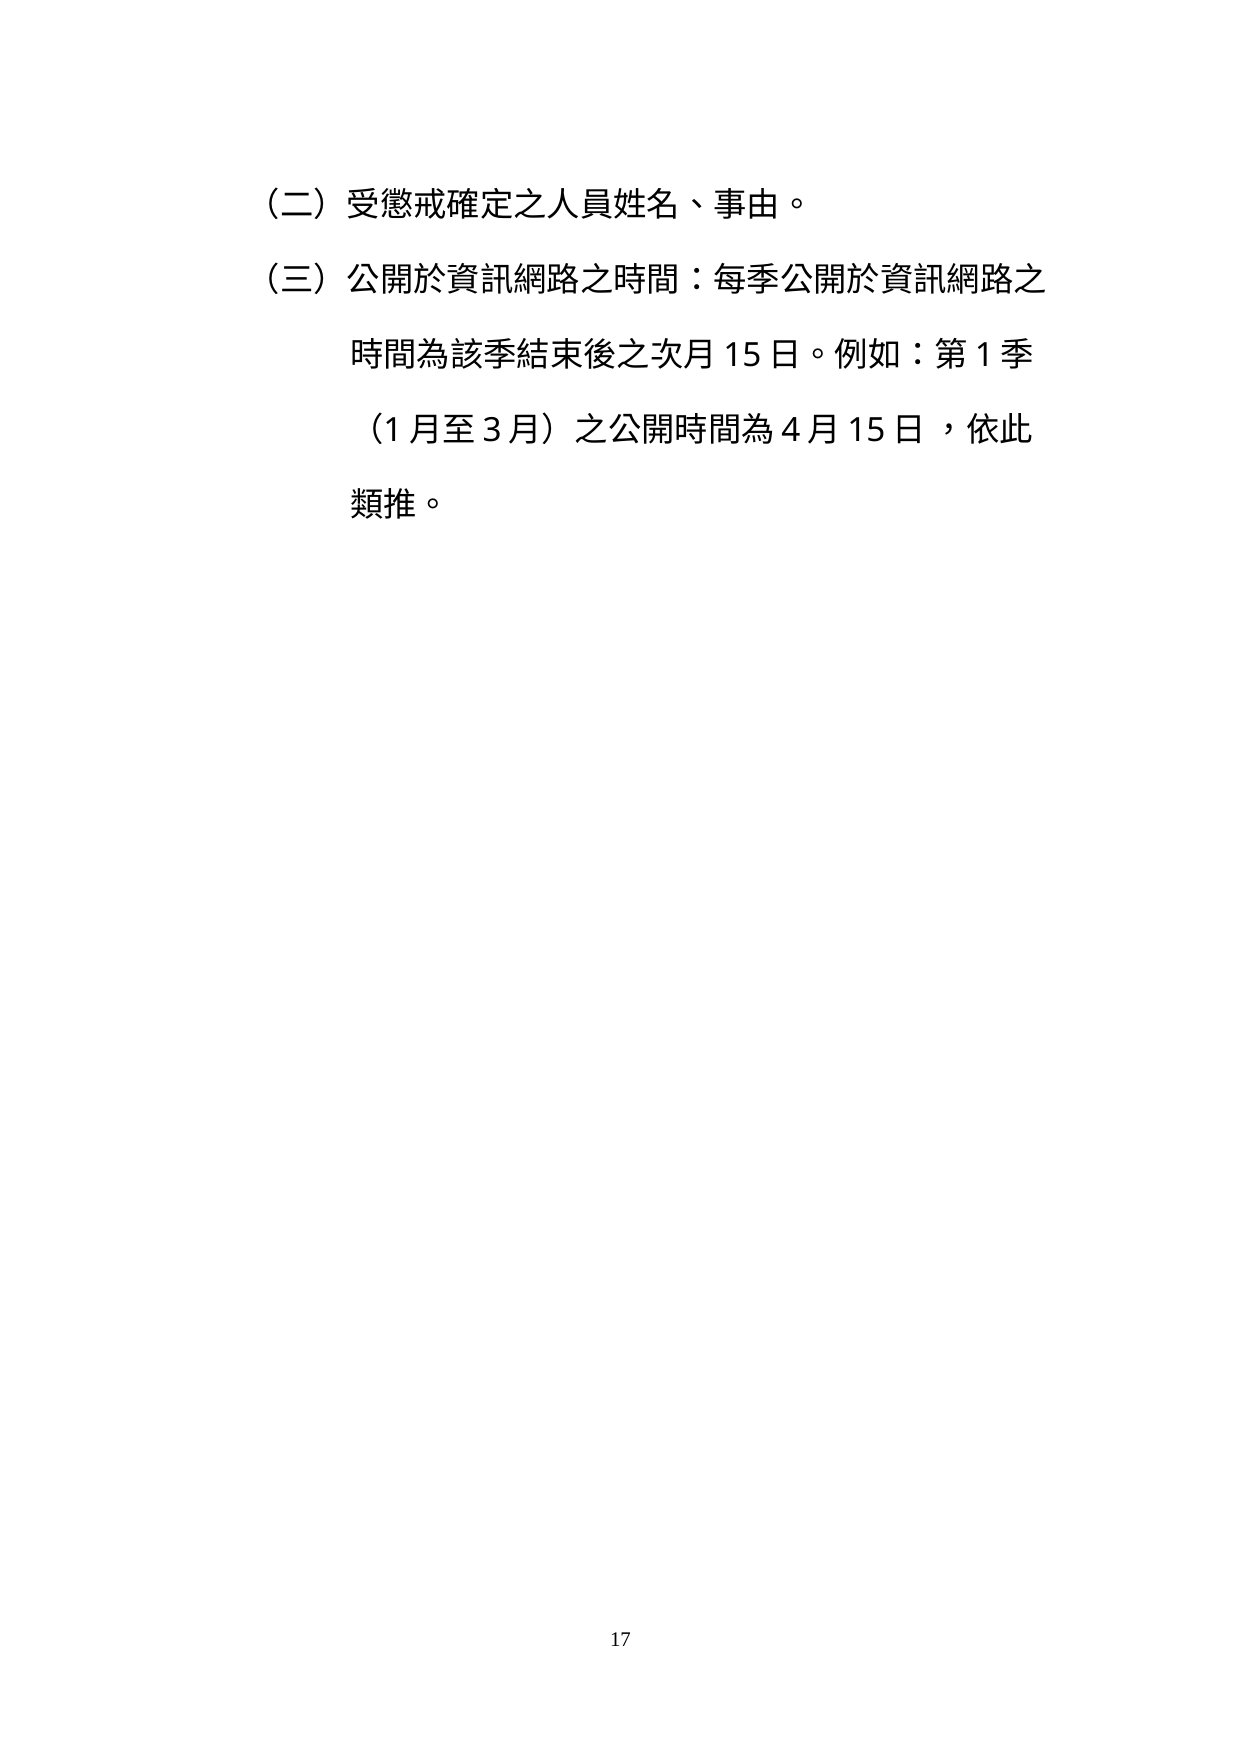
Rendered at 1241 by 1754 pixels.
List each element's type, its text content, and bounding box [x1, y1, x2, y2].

text （三）公開於資訊網路之時間：每季公開於資訊網路之時間為該季結束後之次月15日。例如：第1季（1月至3月）之公開時間為4月15日 ，依此類推。 [246, 239, 1053, 539]
text （二）受懲戒確定之人員姓名、事由。 [246, 164, 1053, 239]
